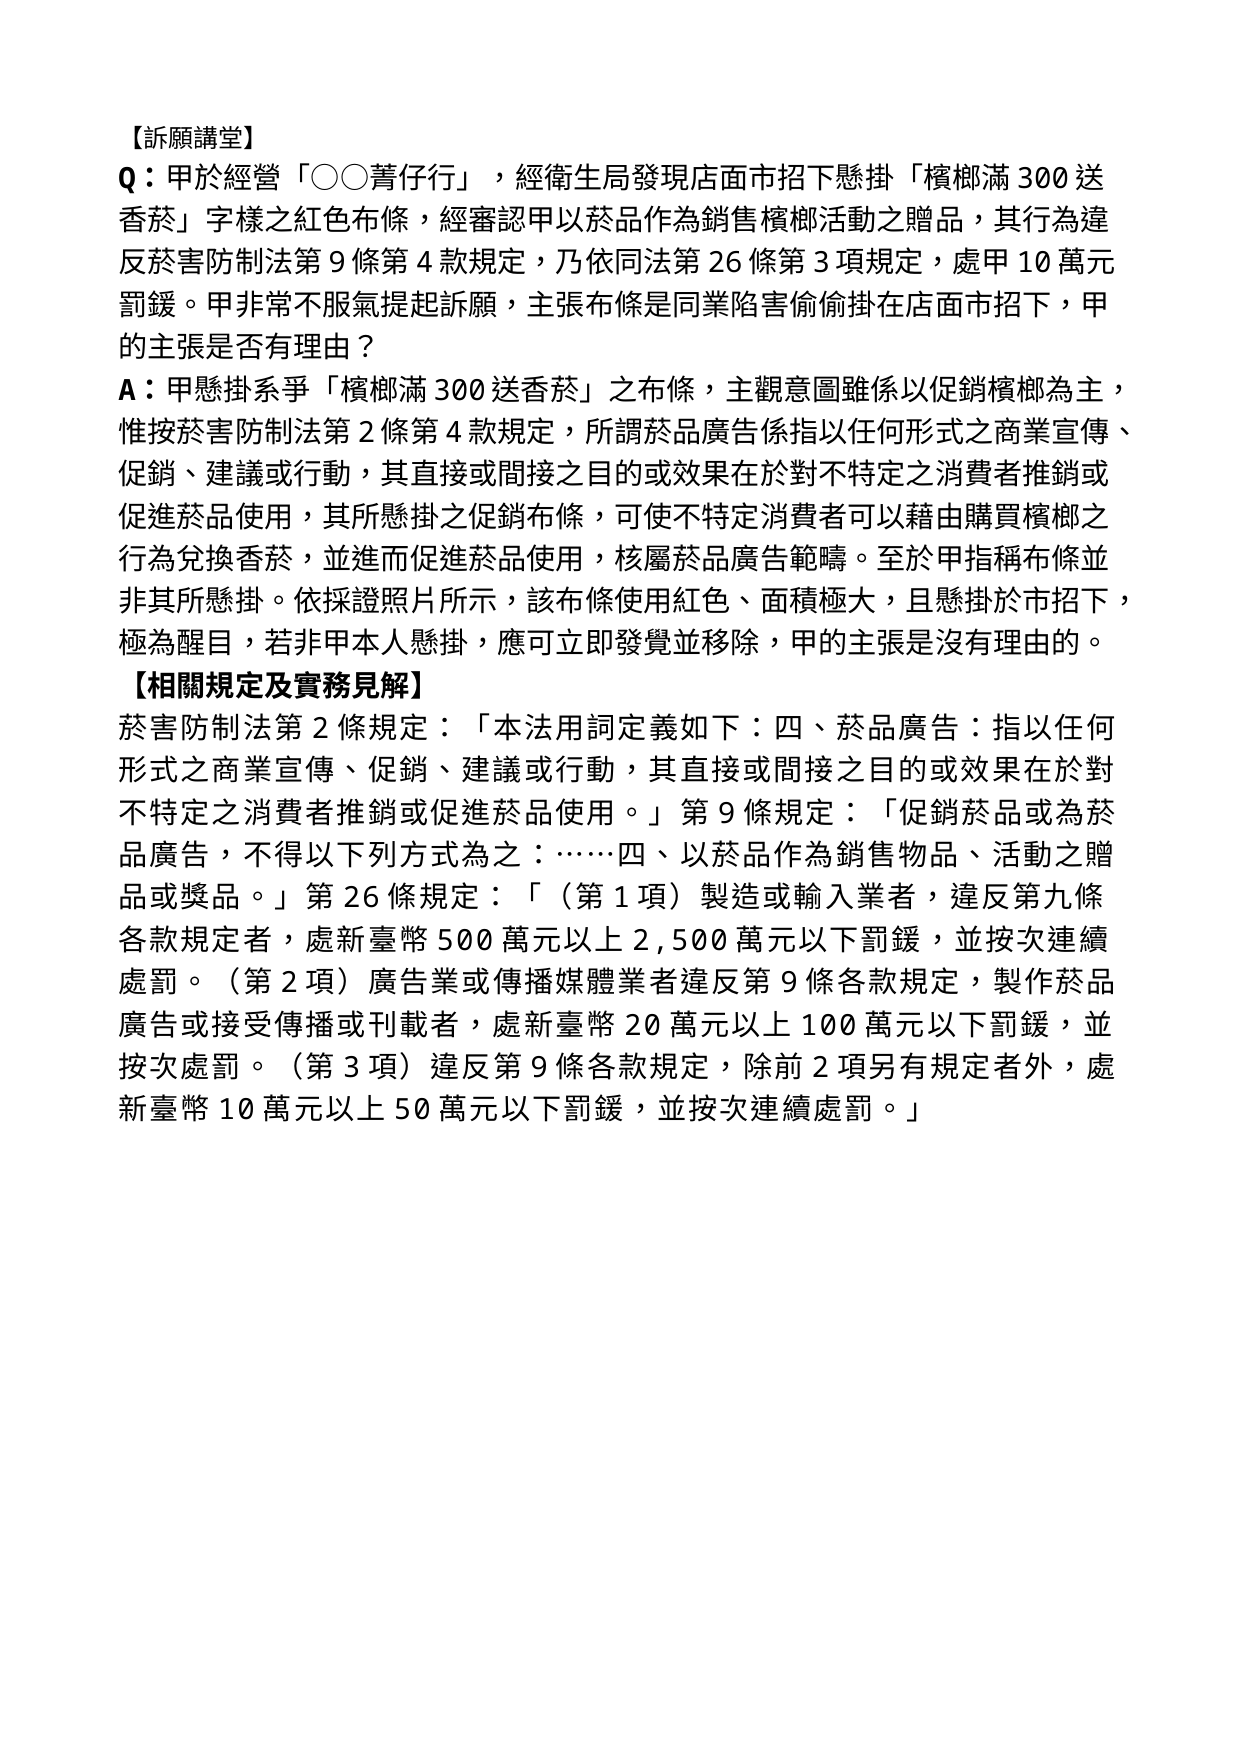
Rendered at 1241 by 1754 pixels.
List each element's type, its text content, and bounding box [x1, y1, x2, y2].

text A：甲懸掛系爭「檳榔滿300送香菸」之布條，主觀意圖雖係以促銷檳榔為主，惟按菸害防制法第2條第4款規定，所謂菸品廣告係指以任何形式之商業宣傳、促銷、建議或行動，其直接或間接之目的或效果在於對不特定之消費者推銷或促進菸品使用，其所懸掛之促銷布條，可使不特定消費者可以藉由購買檳榔之行為兌換香菸，並進而促進菸品使用，核屬菸品廣告範疇。至於甲指稱布條並非其所懸掛。依採證照片所示，該布條使用紅色、面積極大，且懸掛於市招下，極為醒目，若非甲本人懸掛，應可立即發覺並移除，甲的主張是沒有理由的。 [118, 366, 1122, 662]
text 菸害防制法第2條規定：「本法用詞定義如下：四、菸品廣告：指以任何形式之商業宣傳、促銷、建議或行動，其直接或間接之目的或效果在於對不特定之消費者推銷或促進菸品使用。」第9條規定：「促銷菸品或為菸品廣告，不得以下列方式為之：……四、以菸品作為銷售物品、活動之贈品或獎品。」第26條規定：「（第1項）製造或輸入業者，違反第九條各款規定者，處新臺幣500萬元以上2,500萬元以下罰鍰，並按次連續處罰。（第2項）廣告業或傳播媒體業者違反第9條各款規定，製作菸品廣告或接受傳播或刊載者，處新臺幣20萬元以上100萬元以下罰鍰，並按次處罰。（第3項）違反第9條各款規定，除前2項另有規定者外，處新臺幣10萬元以上50萬元以下罰鍰，並按次連續處罰。」 [118, 704, 1122, 1128]
text 【相關規定及實務見解】 [118, 662, 1122, 704]
text Q：甲於經營「○○菁仔行」，經衛生局發現店面市招下懸掛「檳榔滿300送香菸」字樣之紅色布條，經審認甲以菸品作為銷售檳榔活動之贈品，其行為違反菸害防制法第9條第4款規定，乃依同法第26條第3項規定，處甲10萬元罰鍰。甲非常不服氣提起訴願，主張布條是同業陷害偷偷掛在店面市招下，甲的主張是否有理由？ [118, 154, 1122, 366]
text 【訴願講堂】 [118, 118, 1122, 154]
